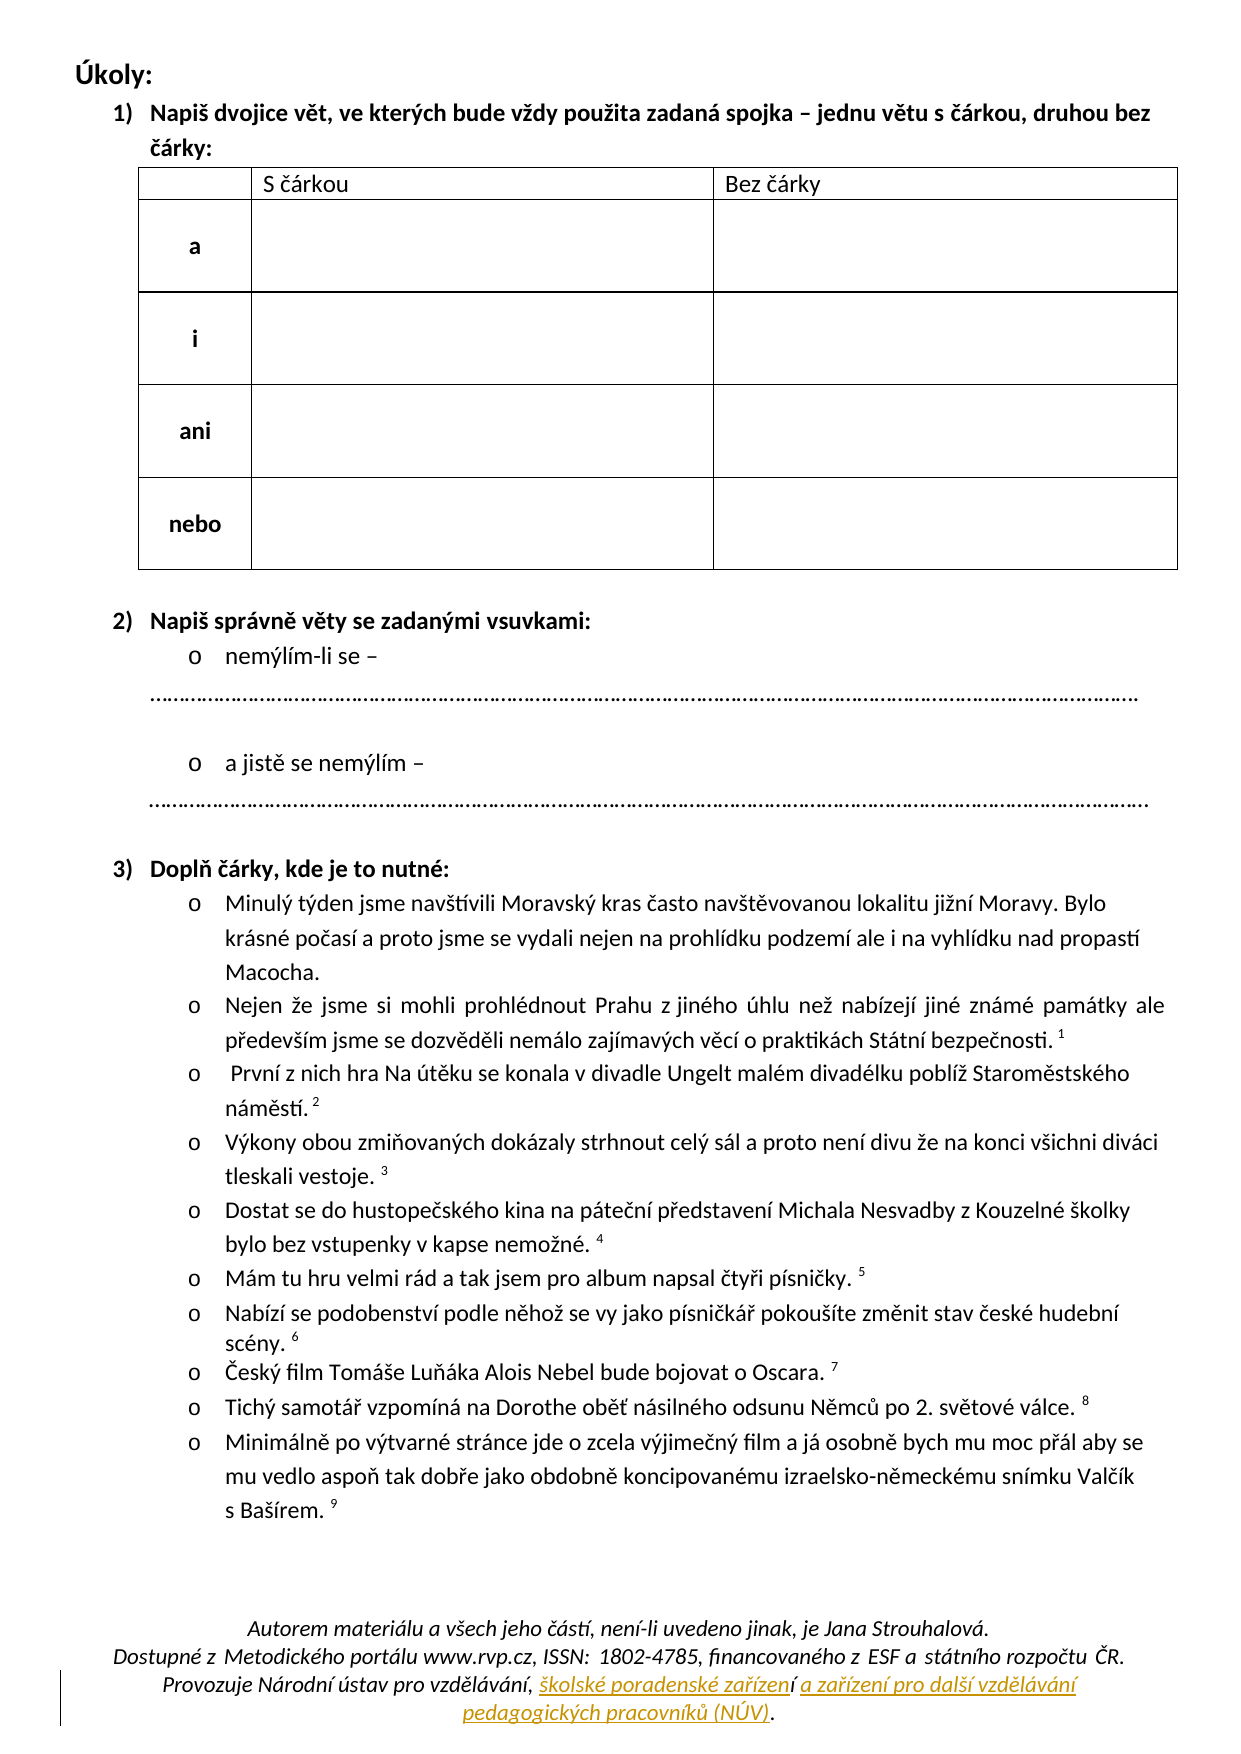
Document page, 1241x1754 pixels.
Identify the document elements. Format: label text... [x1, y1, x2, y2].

list nemýlím-li se – [187, 640, 1165, 672]
list Nejen že jsme si mohli prohlédnout Prahu z jiného úhlu než nabízejí jiné známé památky ale především jsme se dozvěděli nemálo zajímavých věcí o praktikách Státní bezpečnosti. 1 [187, 990, 1165, 1054]
table_cell [252, 478, 713, 569]
table_cell [252, 385, 713, 477]
list Nabízí se podobenství podle něhož se vy jako písničkář pokoušíte změnit stav české hudební scény. 6 [187, 1298, 1165, 1357]
table_header [139, 168, 251, 199]
list Minimálně po výtvarné stránce jde o zcela výjimečný film a já osobně bych mu moc přál aby se mu vedlo aspoň tak dobře jako obdobně koncipovanému izraelsko-německému snímku Valčík s Bašírem. 9 [187, 1427, 1165, 1524]
list Minulý týden jsme navštívili Moravský kras často navštěvovanou lokalitu jižní Moravy. Bylo krásné počasí a proto jsme se vydali nejen na prohlídku podzemí ale i na vyhlídku nad propastí Macocha. [187, 888, 1165, 986]
list Český film Tomáše Luňáka Alois Nebel bude bojovat o Oscara. 7 [187, 1357, 1165, 1388]
text ………………………………………………………………………………………………………………………………………………………… [75, 783, 1165, 814]
list První z nich hra Na útěku se konala v divadle Ungelt malém divadélku poblíž Staroměstského náměstí. 2 [187, 1058, 1165, 1122]
text ………………………………………………………………………………………………………………………………………………………. [150, 677, 1165, 707]
table_cell [714, 478, 1177, 569]
table_cell [252, 293, 713, 384]
table_cell ani [139, 385, 251, 477]
table_header S čárkou [252, 168, 713, 199]
text Úkoly: [75, 56, 1165, 92]
table_cell nebo [139, 478, 251, 569]
table_cell [714, 293, 1177, 384]
list Dostat se do hustopečského kina na páteční představení Michala Nesvadby z Kouzelné školky bylo bez vstupenky v kapse nemožné. 4 [187, 1195, 1165, 1259]
list Výkony obou zmiňovaných dokázaly strhnout celý sál a proto není divu že na konci všichni diváci tleskali vestoje. 3 [187, 1127, 1165, 1191]
table_cell [714, 385, 1177, 477]
list a jistě se nemýlím – [187, 747, 1165, 778]
list Napiš správně věty se zadanými vsuvkami: [112, 605, 1165, 636]
table_cell [714, 200, 1177, 291]
table_cell i [139, 293, 251, 384]
list Napiš dvojice vět, ve kterých bude vždy použita zadaná spojka – jednu větu s čárkou, druhou bez čárky: [112, 97, 1165, 163]
table_cell [252, 200, 713, 291]
list Doplň čárky, kde je to nutné: [112, 853, 1165, 884]
list Mám tu hru velmi rád a tak jsem pro album napsal čtyři písničky. 5 [187, 1263, 1165, 1293]
table_cell a [139, 200, 251, 291]
table_header Bez čárky [714, 168, 1177, 199]
list Tichý samotář vzpomíná na Dorothe oběť násilného odsunu Němců po 2. světové válce. 8 [187, 1392, 1165, 1422]
